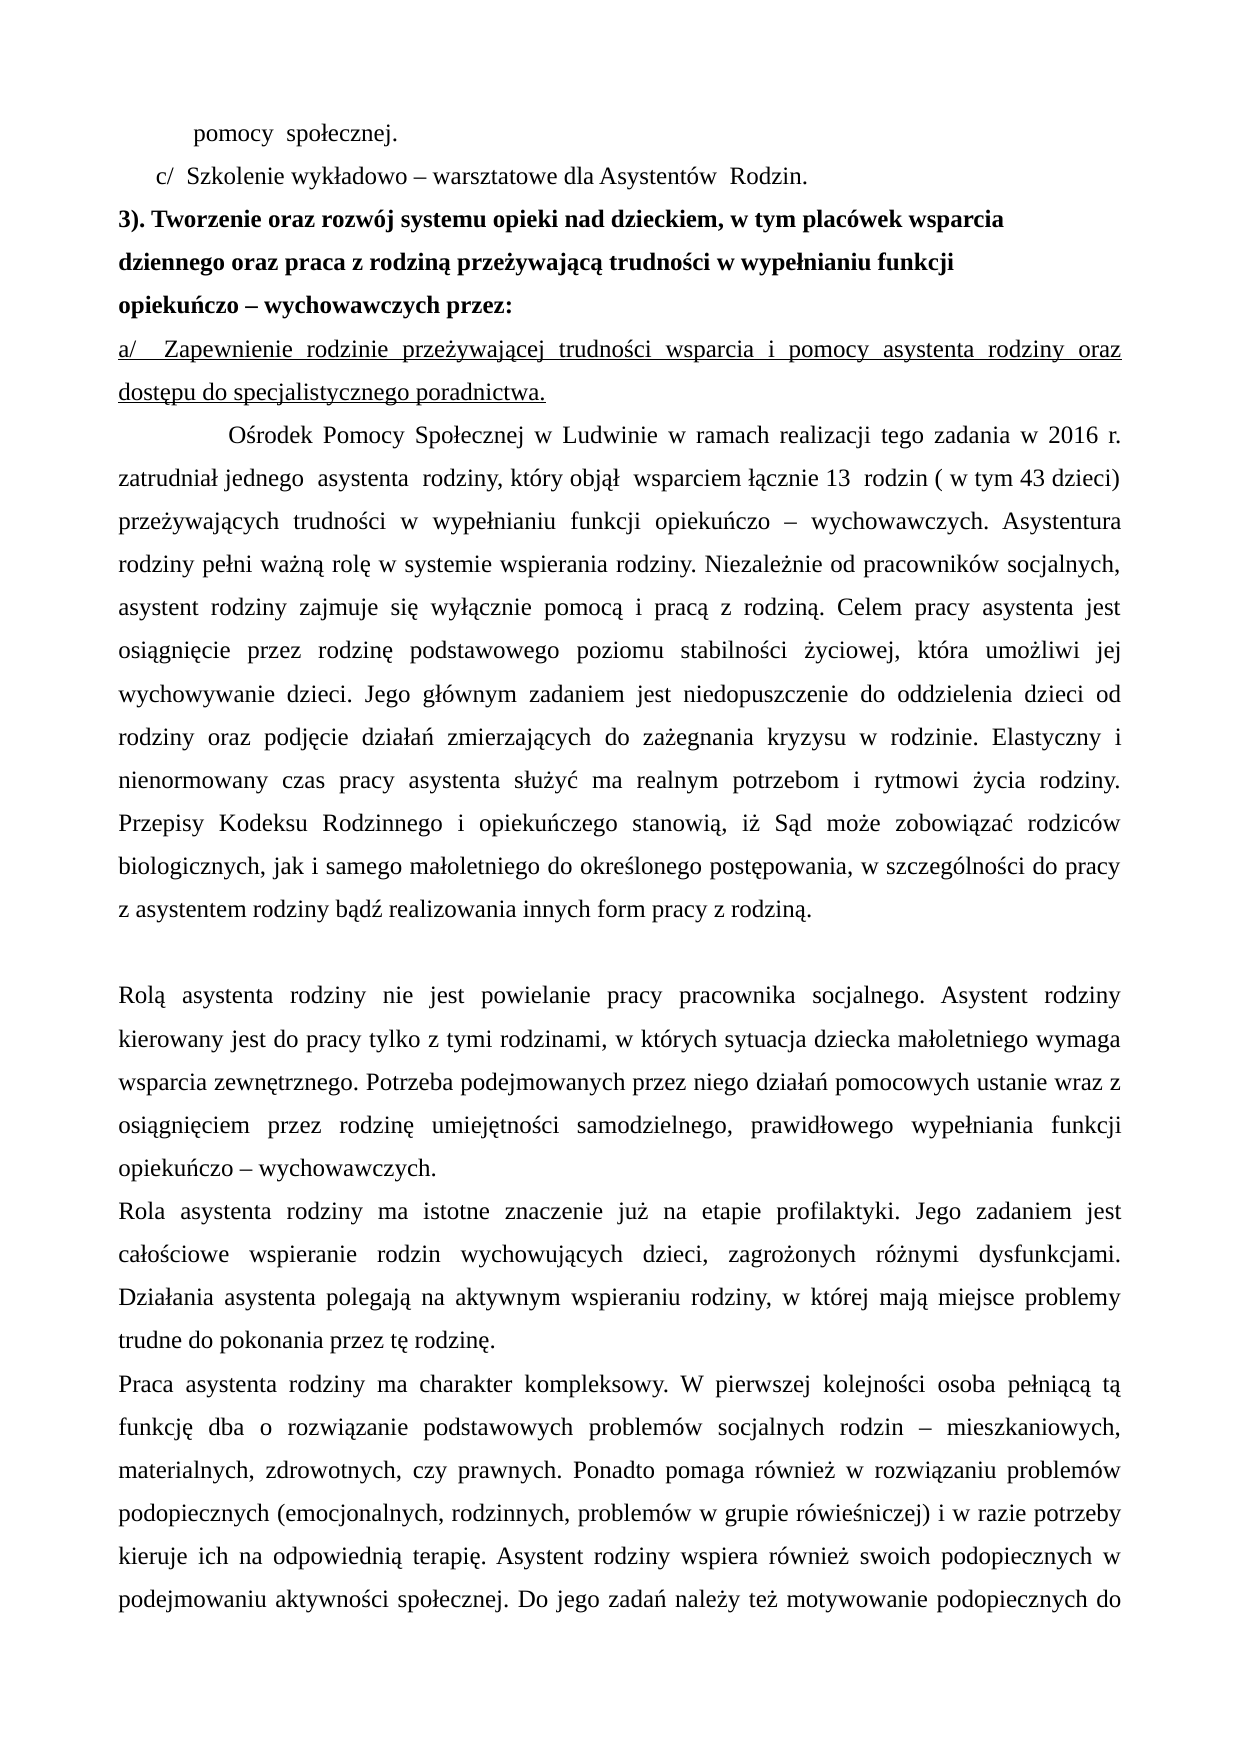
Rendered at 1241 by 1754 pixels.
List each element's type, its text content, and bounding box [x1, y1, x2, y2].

text c/ Szkolenie wykładowo – warsztatowe dla Asystentów Rodzin. [118, 161, 1122, 190]
text Ośrodek Pomocy Społecznej w Ludwinie w ramach realizacji tego zadania w 2016 r. zatrudniał jednego asystenta rodziny, który objął wsparciem łącznie 13 rodzin ( w tym 43 dzieci) przeżywających trudności w wypełnianiu funkcji opiekuńczo – wychowawczych. Asystentura rodziny pełni ważną rolę w systemie wspierania rodziny. Niezależnie od pracowników socjalnych, asystent rodziny zajmuje się wyłącznie pomocą i pracą z rodziną. Celem pracy asystenta jest osiągnięcie przez rodzinę podstawowego poziomu stabilności życiowej, która umożliwi jej wychowywanie dzieci. Jego głównym zadaniem jest niedopuszczenie do oddzielenia dzieci od rodziny oraz podjęcie działań zmierzających do zażegnania kryzysu w rodzinie. Elastyczny i nienormowany czas pracy asystenta służyć ma realnym potrzebom i rytmowi życia rodziny. Przepisy Kodeksu Rodzinnego i opiekuńczego stanowią, iż Sąd może zobowiązać rodziców biologicznych, jak i samego małoletniego do określonego postępowania, w szczególności do pracy z asystentem rodziny bądź realizowania innych form pracy z rodziną. [118, 420, 1122, 923]
text dostępu do specjalistycznego poradnictwa. [118, 360, 1122, 406]
text 3). Tworzenie oraz rozwój systemu opieki nad dzieckiem, w tym placówek wsparcia [118, 204, 1122, 233]
text opiekuńczo – wychowawczych przez: [118, 291, 1122, 319]
text dziennego oraz praca z rodziną przeżywającą trudności w wypełnianiu funkcji [118, 247, 1122, 276]
text Rola asystenta rodziny ma istotne znaczenie już na etapie profilaktyki. Jego zadaniem jest całościowe wspieranie rodzin wychowujących dzieci, zagrożonych różnymi dysfunkcjami. Działania asystenta polegają na aktywnym wspieraniu rodziny, w której mają miejsce problemy trudne do pokonania przez tę rodzinę. [118, 1196, 1122, 1354]
text a/ Zapewnienie rodzinie przeżywającej trudności wsparcia i pomocy asystenta rodziny oraz [118, 334, 1122, 359]
text Praca asystenta rodziny ma charakter kompleksowy. W pierwszej kolejności osoba pełniącą tą funkcję dba o rozwiązanie podstawowych problemów socjalnych rodzin – mieszkaniowych, materialnych, zdrowotnych, czy prawnych. Ponadto pomaga również w rozwiązaniu problemów podopiecznych (emocjonalnych, rodzinnych, problemów w grupie rówieśniczej) i w razie potrzeby kieruje ich na odpowiednią terapię. Asystent rodziny wspiera również swoich podopiecznych w podejmowaniu aktywności społecznej. Do jego zadań należy też motywowanie podopiecznych do [118, 1369, 1122, 1613]
text pomocy społecznej. [118, 118, 1122, 147]
text Rolą asystenta rodziny nie jest powielanie pracy pracownika socjalnego. Asystent rodziny kierowany jest do pracy tylko z tymi rodzinami, w których sytuacja dziecka małoletniego wymaga wsparcia zewnętrznego. Potrzeba podejmowanych przez niego działań pomocowych ustanie wraz z osiągnięciem przez rodzinę umiejętności samodzielnego, prawidłowego wypełniania funkcji opiekuńczo – wychowawczych. [118, 981, 1122, 1182]
